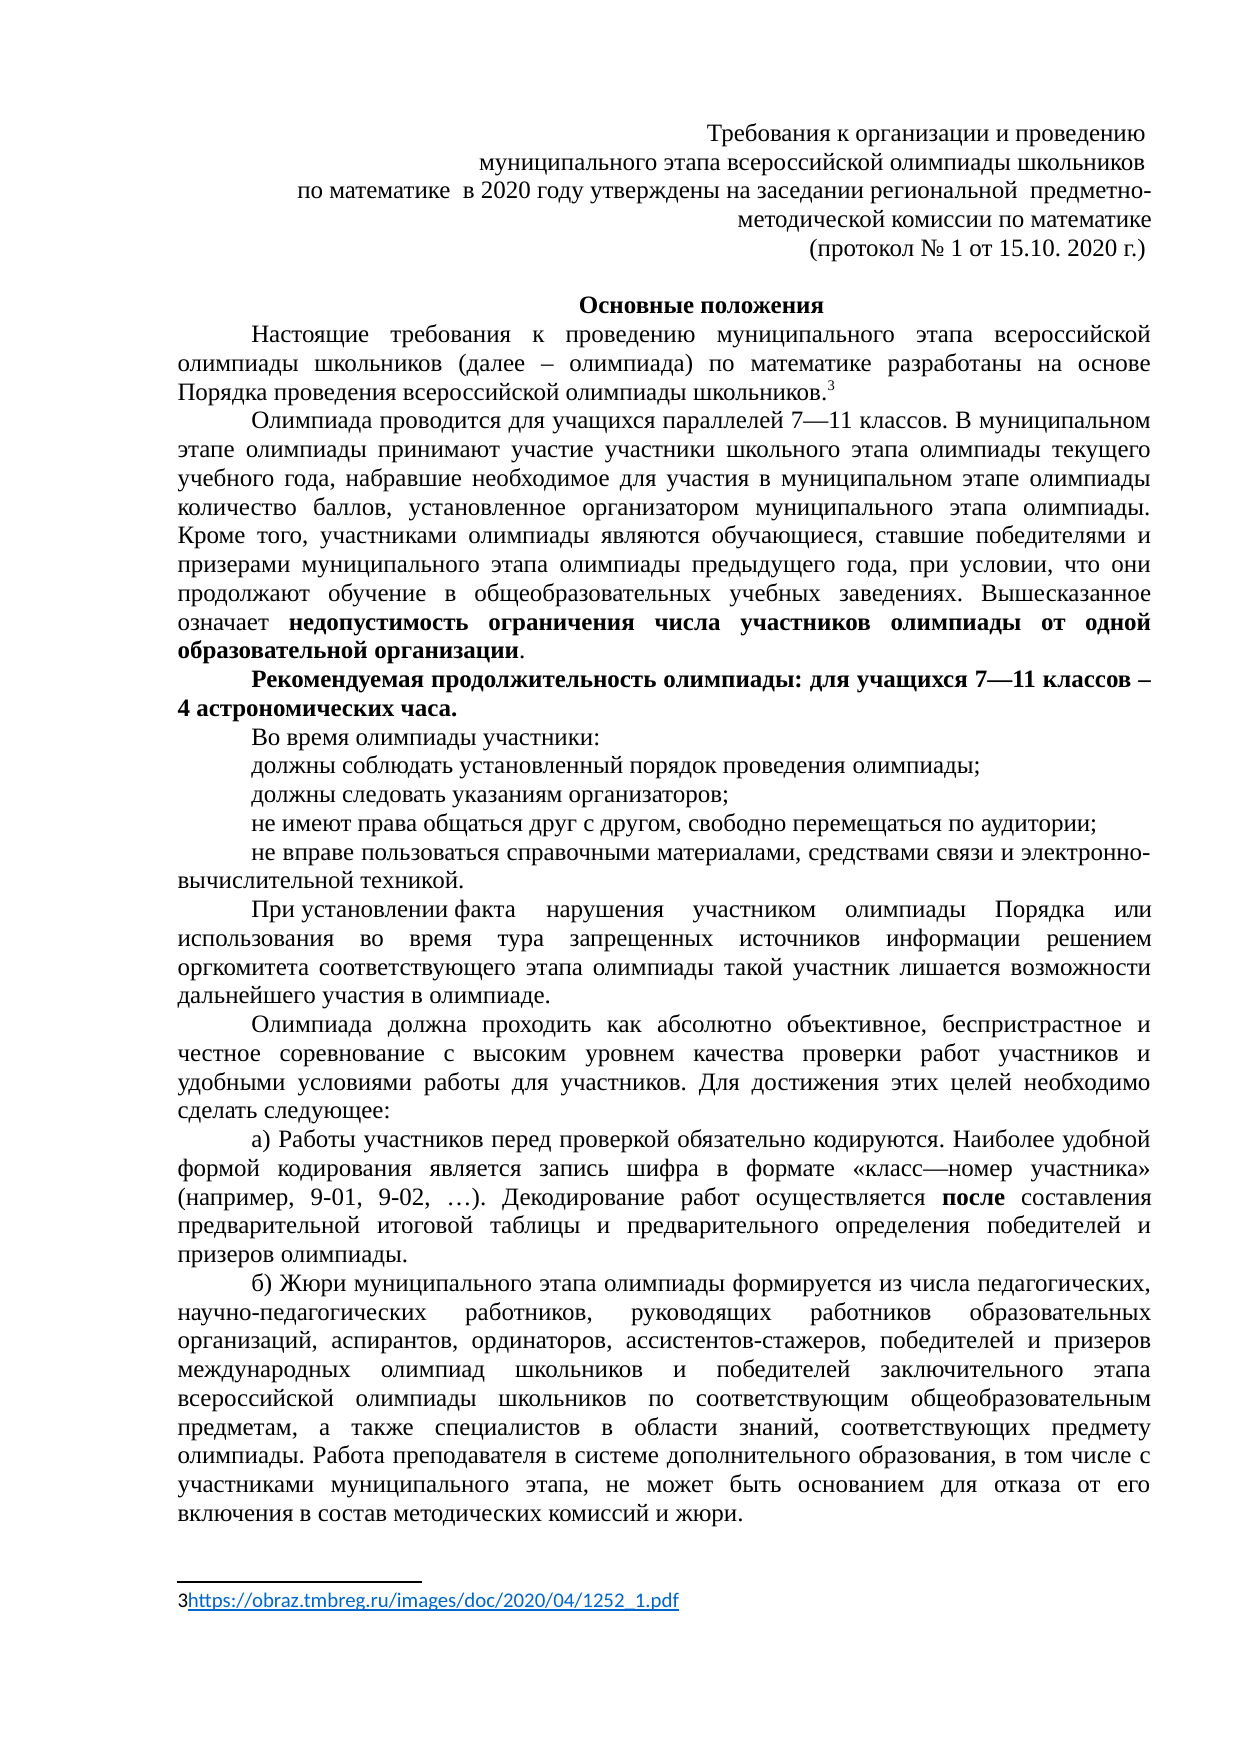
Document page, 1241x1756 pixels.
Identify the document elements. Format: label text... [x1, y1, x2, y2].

text б) Жюри муниципального этапа олимпиады формируется из числа педагогических, научно-педагогических работников, руководящих работников образовательных организаций, аспирантов, ординаторов, ассистентов-стажеров, победителей и призеров международных олимпиад школьников и победителей заключительного этапа всероссийской олимпиады школьников по соответствующим общеобразовательным предметам, а также специалистов в области знаний, соответствующих предмету олимпиады. Работа преподавателя в системе дополнительного образования, в том числе с участниками муниципального этапа, не может быть основанием для отказа от его включения в состав методических комиссий и жюри. [177, 1268, 1152, 1527]
text (протокол № 1 от 15.10. 2020 г.) [177, 233, 1152, 262]
text Рекомендуемая продолжительность олимпиады: для учащихся 7―11 классов – 4 астрономических часа. [177, 664, 1152, 722]
text При установлении факта нарушения участником олимпиады Порядка или использования во время тура запрещенных источников информации решением оргкомитета соответствующего этапа олимпиады такой участник лишается возможности дальнейшего участия в олимпиаде. [177, 894, 1152, 1009]
text должны соблюдать установленный порядок проведения олимпиады; [177, 751, 1152, 779]
text Во время олимпиады участники: [177, 722, 1152, 751]
text по математике в 2020 году утверждены на заседании региональной предметно-методической комиссии по математике [177, 176, 1152, 233]
text не имеют права общаться друг с другом, свободно перемещаться по аудитории; [177, 808, 1152, 837]
text https://obraz.tmbreg.ru/images/doc/2020/04/1252_1.pdf [177, 1588, 1152, 1613]
text Настоящие требования к проведению муниципального этапа всероссийской олимпиады школьников (далее – олимпиада) по математике разработаны на основе Порядка проведения всероссийской олимпиады школьников. [177, 319, 1152, 406]
text муниципального этапа всероссийской олимпиады школьников [177, 147, 1152, 176]
text не вправе пользоваться справочными материалами, средствами связи и электронно-вычислительной техникой. [177, 837, 1152, 894]
text должны следовать указаниям организаторов; [177, 779, 1152, 808]
text Основные положения [177, 291, 1152, 319]
text Требования к организации и проведению [177, 118, 1152, 147]
text а) Работы участников перед проверкой обязательно кодируются. Наиболее удобной формой кодирования является запись шифра в формате «класс―номер участника» (например, 9-01, 9-02, …). Декодирование работ осуществляется после составления предварительной итоговой таблицы и предварительного определения победителей и призеров олимпиады. [177, 1124, 1152, 1268]
text Олимпиада проводится для учащихся параллелей 7―11 классов. В муниципальном этапе олимпиады принимают участие участники школьного этапа олимпиады текущего учебного года, набравшие необходимое для участия в муниципальном этапе олимпиады количество баллов, установленное организатором муниципального этапа олимпиады. Кроме того, участниками олимпиады являются обучающиеся, ставшие победителями и призерами муниципального этапа олимпиады предыдущего года, при условии, что они продолжают обучение в общеобразовательных учебных заведениях. Вышесказанное означает недопустимость ограничения числа участников олимпиады от одной образовательной организации. [177, 406, 1152, 664]
text Олимпиада должна проходить как абсолютно объективное, беспристрастное и честное соревнование с высоким уровнем качества проверки работ участников и удобными условиями работы для участников. Для достижения этих целей необходимо сделать следующее: [177, 1009, 1152, 1124]
